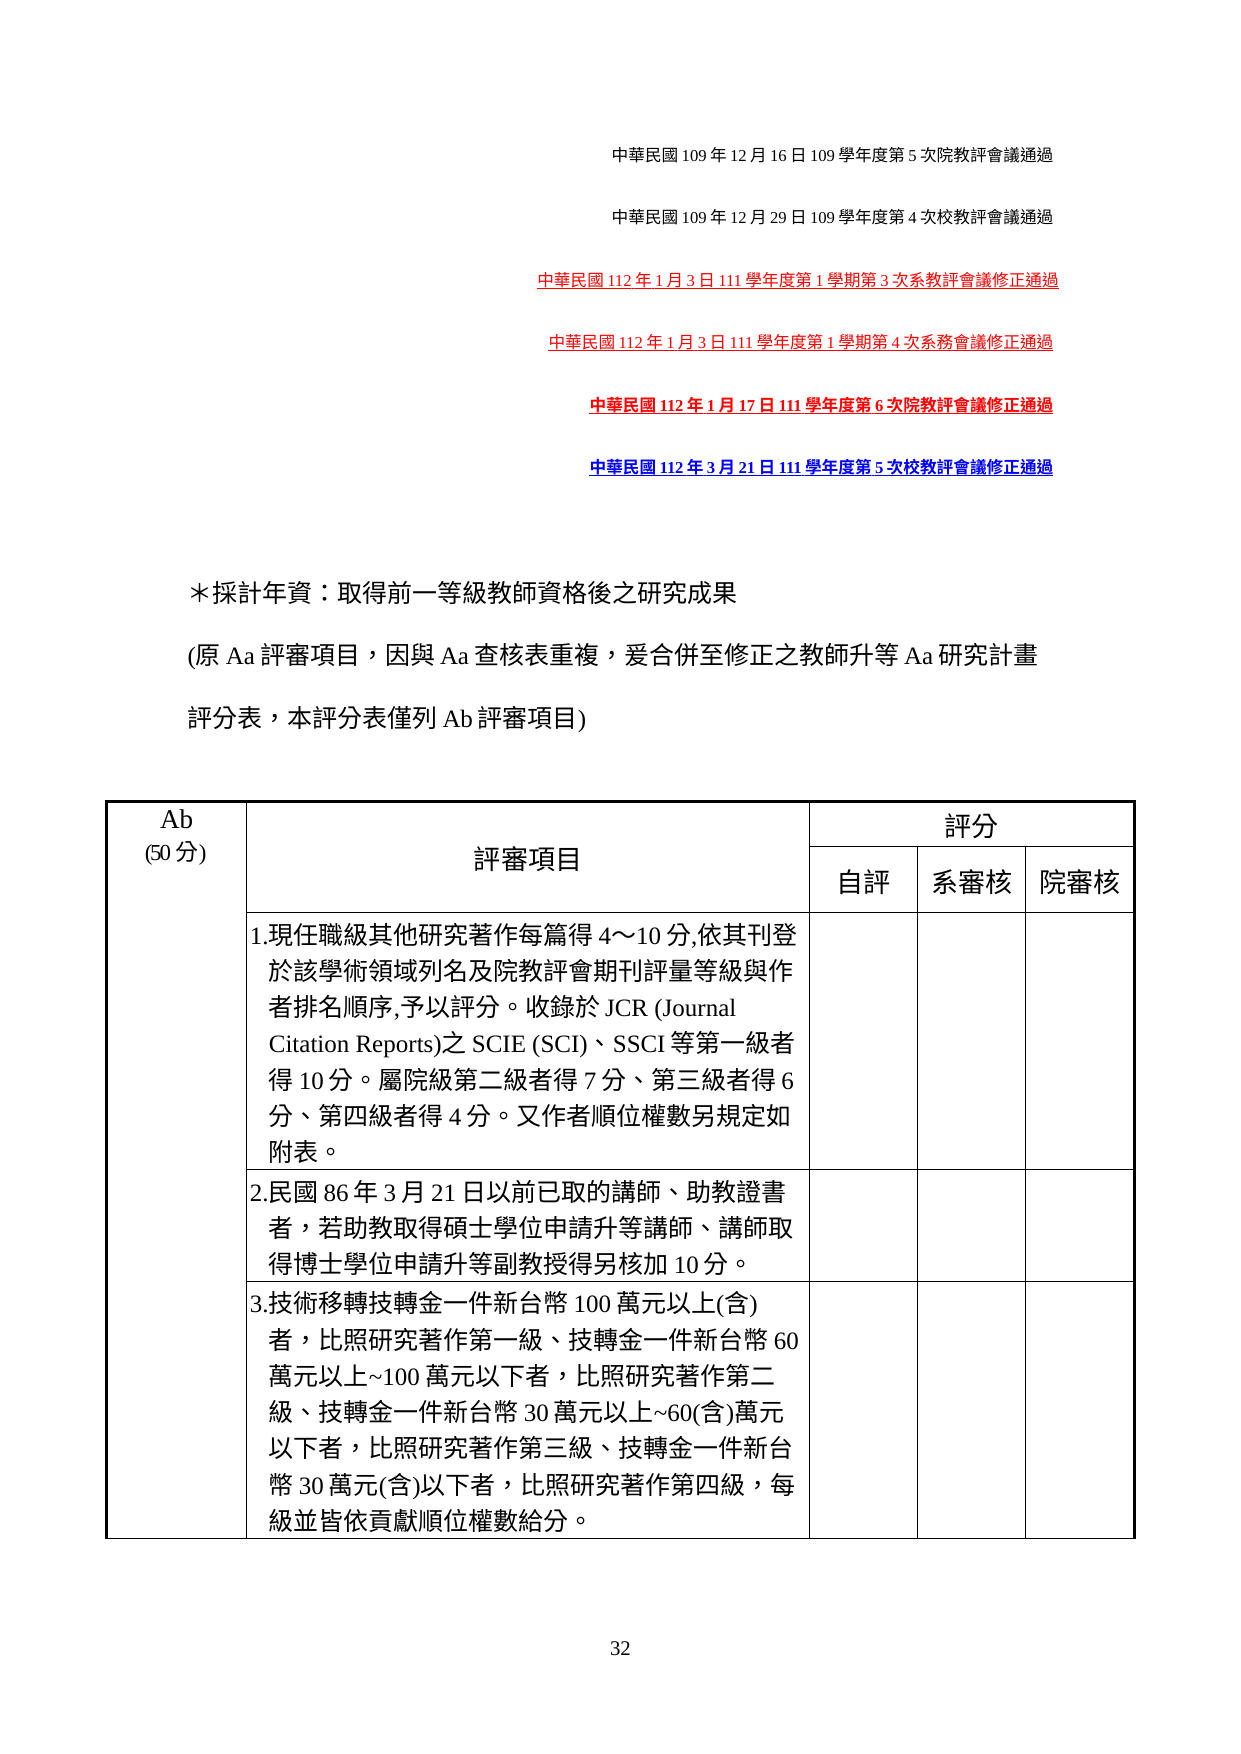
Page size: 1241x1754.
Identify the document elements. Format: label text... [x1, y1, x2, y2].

table_header Ab (50分) [108, 803, 246, 1538]
text ＊採計年資：取得前一等級教師資格後之研究成果 [187, 550, 1053, 612]
table_cell 2.民國86年3月21日以前已取的講師、助教證書者，若助教取得碩士學位申請升等講師、講師取得博士學位申請升等副教授得另核加10分。 [247, 1170, 809, 1281]
table_cell [1026, 1170, 1133, 1281]
table_cell 院審核 [1026, 847, 1133, 912]
table_cell [1026, 1282, 1133, 1538]
text (原Aa評審項目，因與Aa查核表重複，爰合併至修正之教師升等Aa研究計畫評分表，本評分表僅列Ab評審項目) [187, 612, 1053, 737]
table_cell [918, 1170, 1025, 1281]
table_cell 自評 [810, 847, 917, 912]
table_cell [1026, 913, 1133, 1169]
table_cell 3.技術移轉技轉金一件新台幣100萬元以上(含)者，比照研究著作第一級、技轉金一件新台幣60萬元以上~100萬元以下者，比照研究著作第二級、技轉金一件新台幣30萬元以上~60(含)萬元以下者，比照研究著作第三級、技轉金一件新台幣30萬元(含)以下者，比照研究著作第四級，每級並皆依貢獻順位權數給分。 [247, 1282, 809, 1538]
table_header 評分 [810, 803, 1133, 846]
text 中華民國109年12月16日109學年度第5次院教評會議通過 [187, 112, 1053, 175]
table_cell [810, 1170, 917, 1281]
table_cell 系審核 [918, 847, 1025, 912]
text 中華民國112年1月17日111學年度第6次院教評會議修正通過 [187, 362, 1053, 425]
table_cell 1.現任職級其他研究著作每篇得4～10分,依其刊登於該學術領域列名及院教評會期刊評量等級與作者排名順序,予以評分。收錄於JCR (Journal Citation Reports)之SCIE (SCI)、SSCI等第一級者得10分。屬院級第二級者得7分、第三級者得6分、第四級者得4分。又作者順位權數另規定如附表。 [247, 913, 809, 1169]
table_cell [918, 913, 1025, 1169]
table_header 評審項目 [247, 803, 809, 912]
table_cell [810, 913, 917, 1169]
text 中華民國109年12月29日109學年度第4次校教評會議通過 [187, 175, 1053, 237]
text 中華民國112年1月3日111學年度第1學期第4次系務會議修正通過 [187, 300, 1053, 362]
table_cell [918, 1282, 1025, 1538]
text 中華民國112年3月21日111學年度第5次校教評會議修正通過 [187, 425, 1053, 487]
text 中華民國112年1月3日111學年度第1學期第3次系教評會議修正通過 [187, 237, 1058, 300]
table_cell [810, 1282, 917, 1538]
